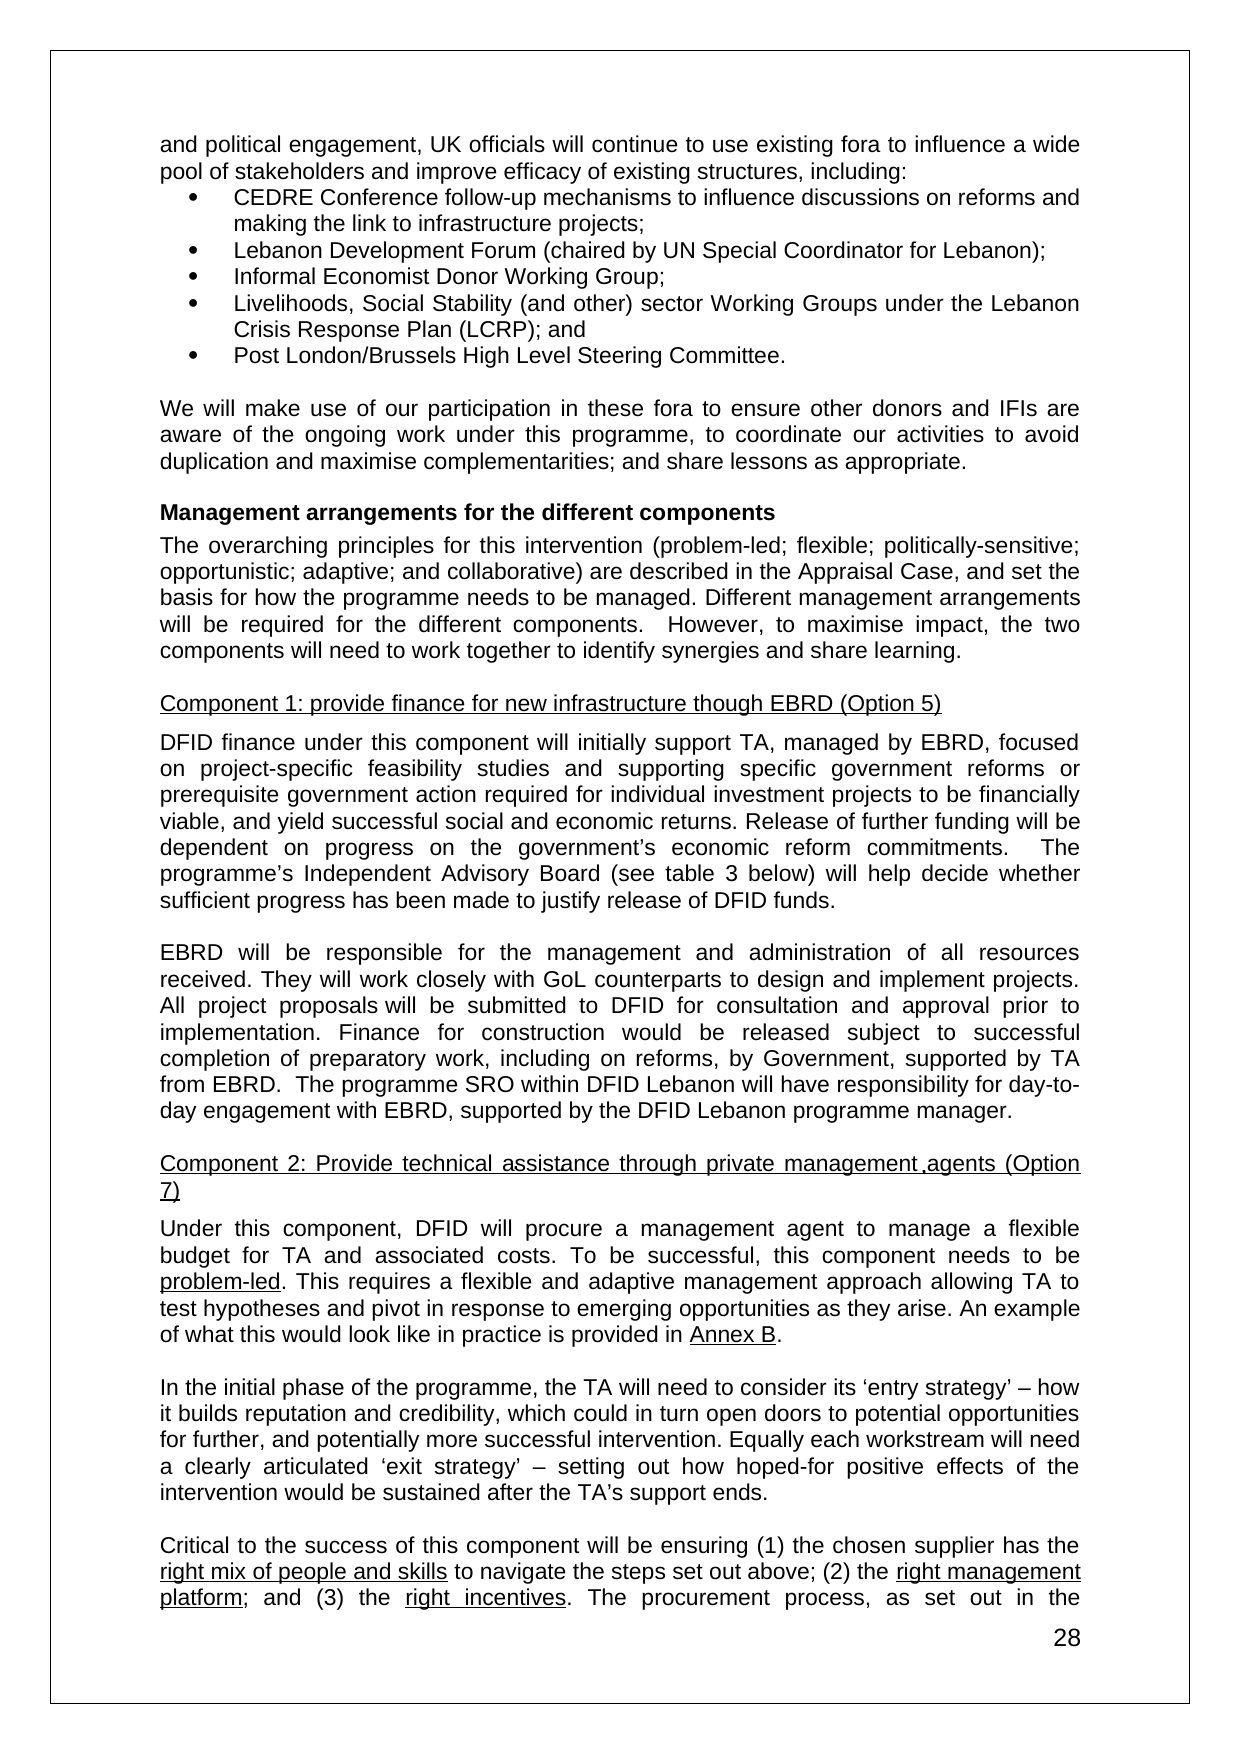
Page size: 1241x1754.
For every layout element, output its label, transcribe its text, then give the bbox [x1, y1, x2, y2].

list CEDRE Conference follow-up mechanisms to influence discussions on reforms and making the link to infrastructure projects; [189, 184, 1081, 237]
list Lebanon Development Forum (chaired by UN Special Coordinator for Lebanon); [189, 237, 1081, 263]
text 7) [159, 1174, 1081, 1203]
list Livelihoods, Social Stability (and other) sector Working Groups under the Lebanon Crisis Response Plan (LCRP); and [189, 289, 1081, 342]
text Component 1: provide finance for new infrastructure though EBRD (Option 5) [159, 690, 1081, 716]
text Critical to the success of this component will be ensuring (1) the chosen supplier has the right mix of people and skills to navigate the steps set out above; (2) the right management platform; and (3) the right incentives. The procurement process, as set out in the [159, 1532, 1081, 1611]
list Post London/Brussels High Level Steering Committee. [189, 342, 1081, 368]
text and political engagement, UK officials will continue to use existing fora to influence a wide pool of stakeholders and improve efficacy of existing structures, including: [159, 131, 1081, 184]
text In the initial phase of the programme, the TA will need to consider its ‘entry strategy’ – how it builds reputation and credibility, which could in turn open doors to potential opportunities for further, and potentially more successful intervention. Equally each workstream will need a clearly articulated ‘exit strategy’ – setting out how hoped-for positive effects of the intervention would be sustained after the TA’s support ends. [159, 1373, 1081, 1505]
list Informal Economist Donor Working Group; [189, 263, 1081, 289]
text EBRD will be responsible for the management and administration of all resources received. They will work closely with GoL counterparts to design and implement projects. All project proposals will be submitted to DFID for consultation and approval prior to implementation. Finance for construction would be released subject to successful completion of preparatory work, including on reforms, by Government, supported by TA from EBRD. The programme SRO within DFID Lebanon will have responsibility for day-to-day engagement with EBRD, supported by the DFID Lebanon programme manager. [159, 939, 1081, 1124]
subtitle Management arrangements for the different components [159, 499, 1081, 525]
text DFID finance under this component will initially support TA, managed by EBRD, focused on project-specific feasibility studies and supporting specific government reforms or prerequisite government action required for individual investment projects to be financially viable, and yield successful social and economic returns. Release of further funding will be dependent on progress on the government’s economic reform commitments. The programme’s Independent Advisory Board (see table 3 below) will help decide whether sufficient progress has been made to justify release of DFID funds. [159, 728, 1081, 913]
text We will make use of our participation in these fora to ensure other donors and IFIs are aware of the ongoing work under this programme, to coordinate our activities to avoid duplication and maximise complementarities; and share lessons as appropriate. [159, 395, 1081, 474]
text The overarching principles for this intervention (problem-led; flexible; politically-sensitive; opportunistic; adaptive; and collaborative) are described in the Appraisal Case, and set the basis for how the programme needs to be managed. Different management arrangements will be required for the different components. However, to maximise impact, the two components will need to work together to identify synergies and share learning. [159, 532, 1081, 663]
text Under this component, DFID will procure a management agent to manage a flexible budget for TA and associated costs. To be successful, this component needs to be problem-led. This requires a flexible and adaptive management approach allowing TA to test hypotheses and pivot in response to emerging opportunities as they arise. An example of what this would look like in practice is provided in Annex B. [159, 1215, 1081, 1347]
text Component 2: Provide technical assistance through private management agents (Option [159, 1150, 1081, 1173]
